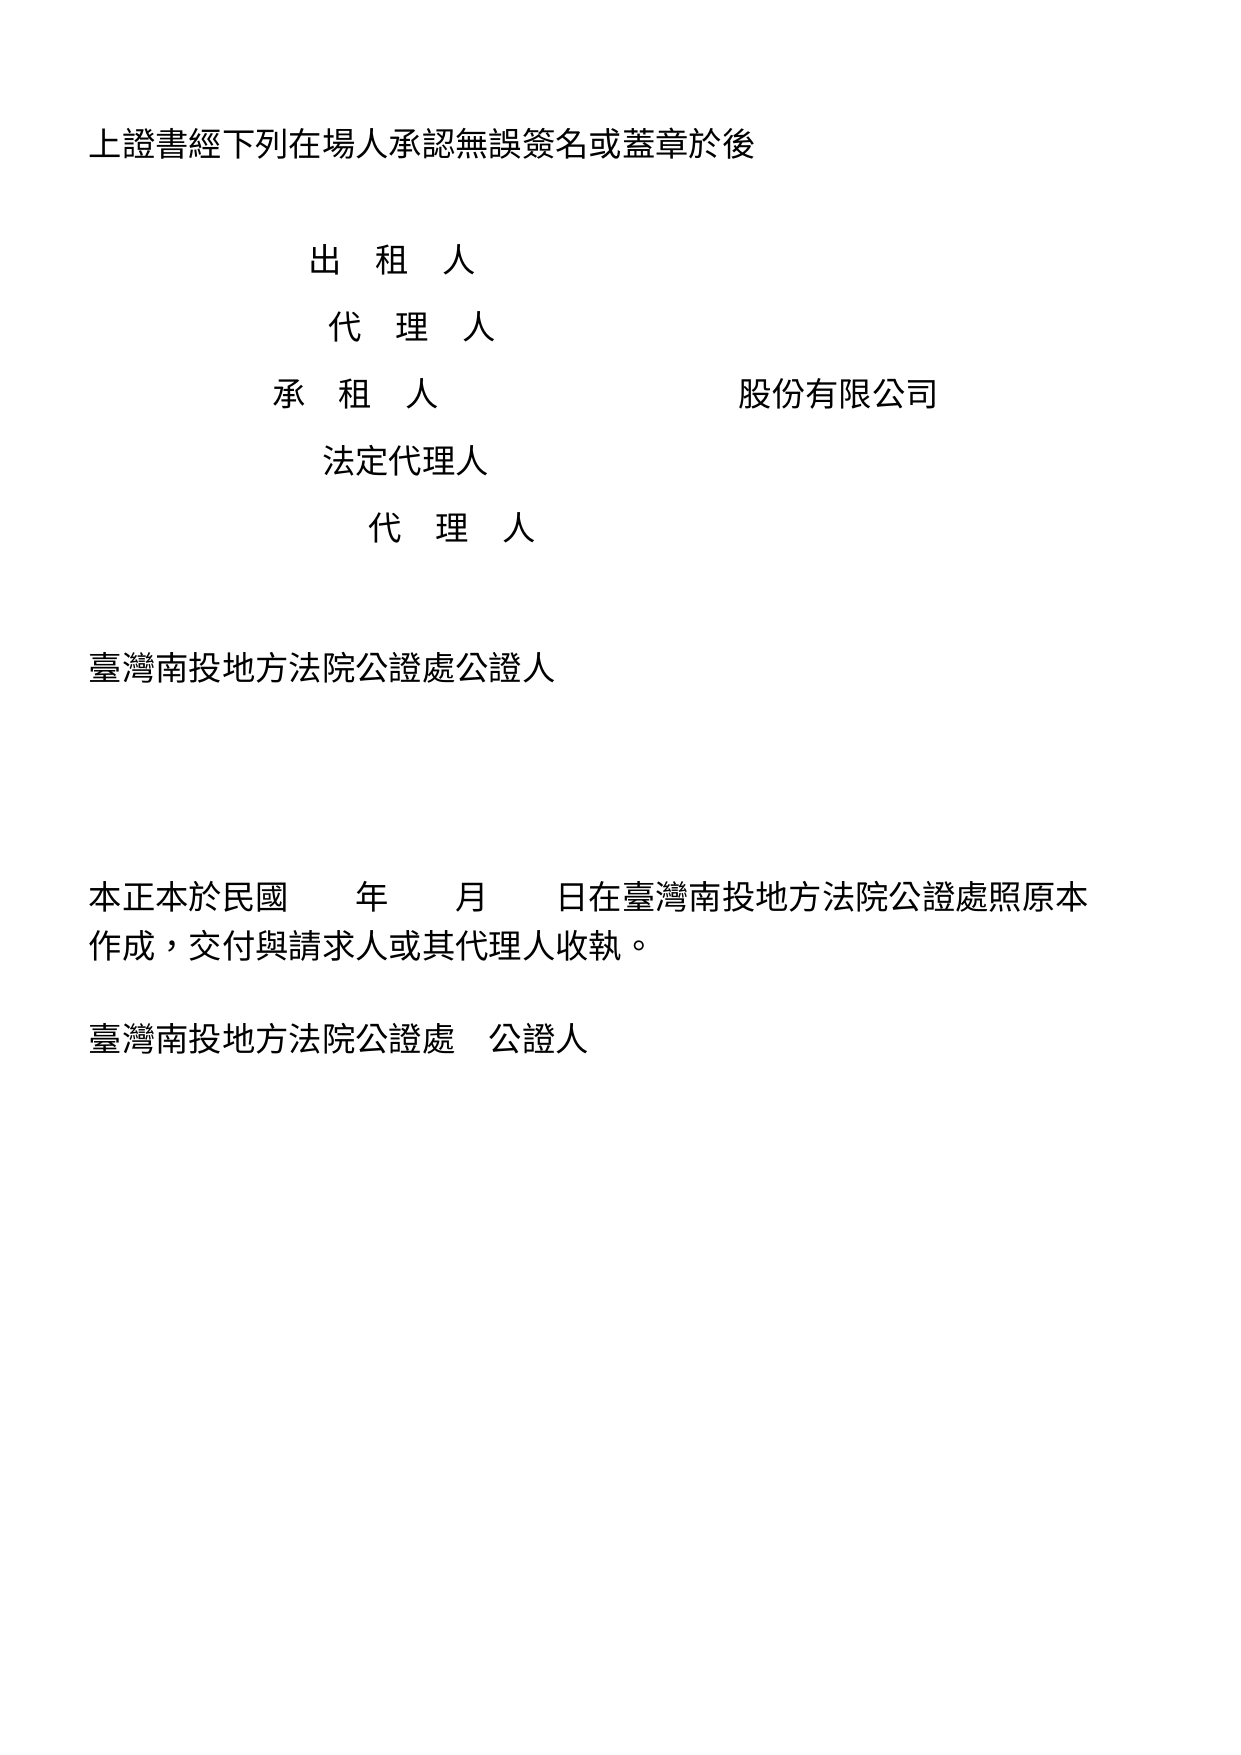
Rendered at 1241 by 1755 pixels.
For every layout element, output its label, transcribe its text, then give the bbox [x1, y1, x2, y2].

text 代 理 人 [89, 301, 1122, 349]
text 承 租 人 股份有限公司 [89, 368, 1122, 416]
text 本正本於民國 年 月 日在臺灣南投地方法院公證處照原本 [89, 871, 1122, 919]
text 出 租 人 [89, 234, 1122, 282]
text 作成，交付與請求人或其代理人收執。 [89, 919, 1122, 968]
text 臺灣南投地方法院公證處 公證人 [89, 1013, 1122, 1061]
text 臺灣南投地方法院公證處公證人 [89, 641, 1122, 689]
text 法定代理人 [89, 435, 1122, 483]
text 上證書經下列在場人承認無誤簽名或蓋章於後 [89, 118, 1122, 166]
text 代 理 人 [89, 502, 1122, 550]
